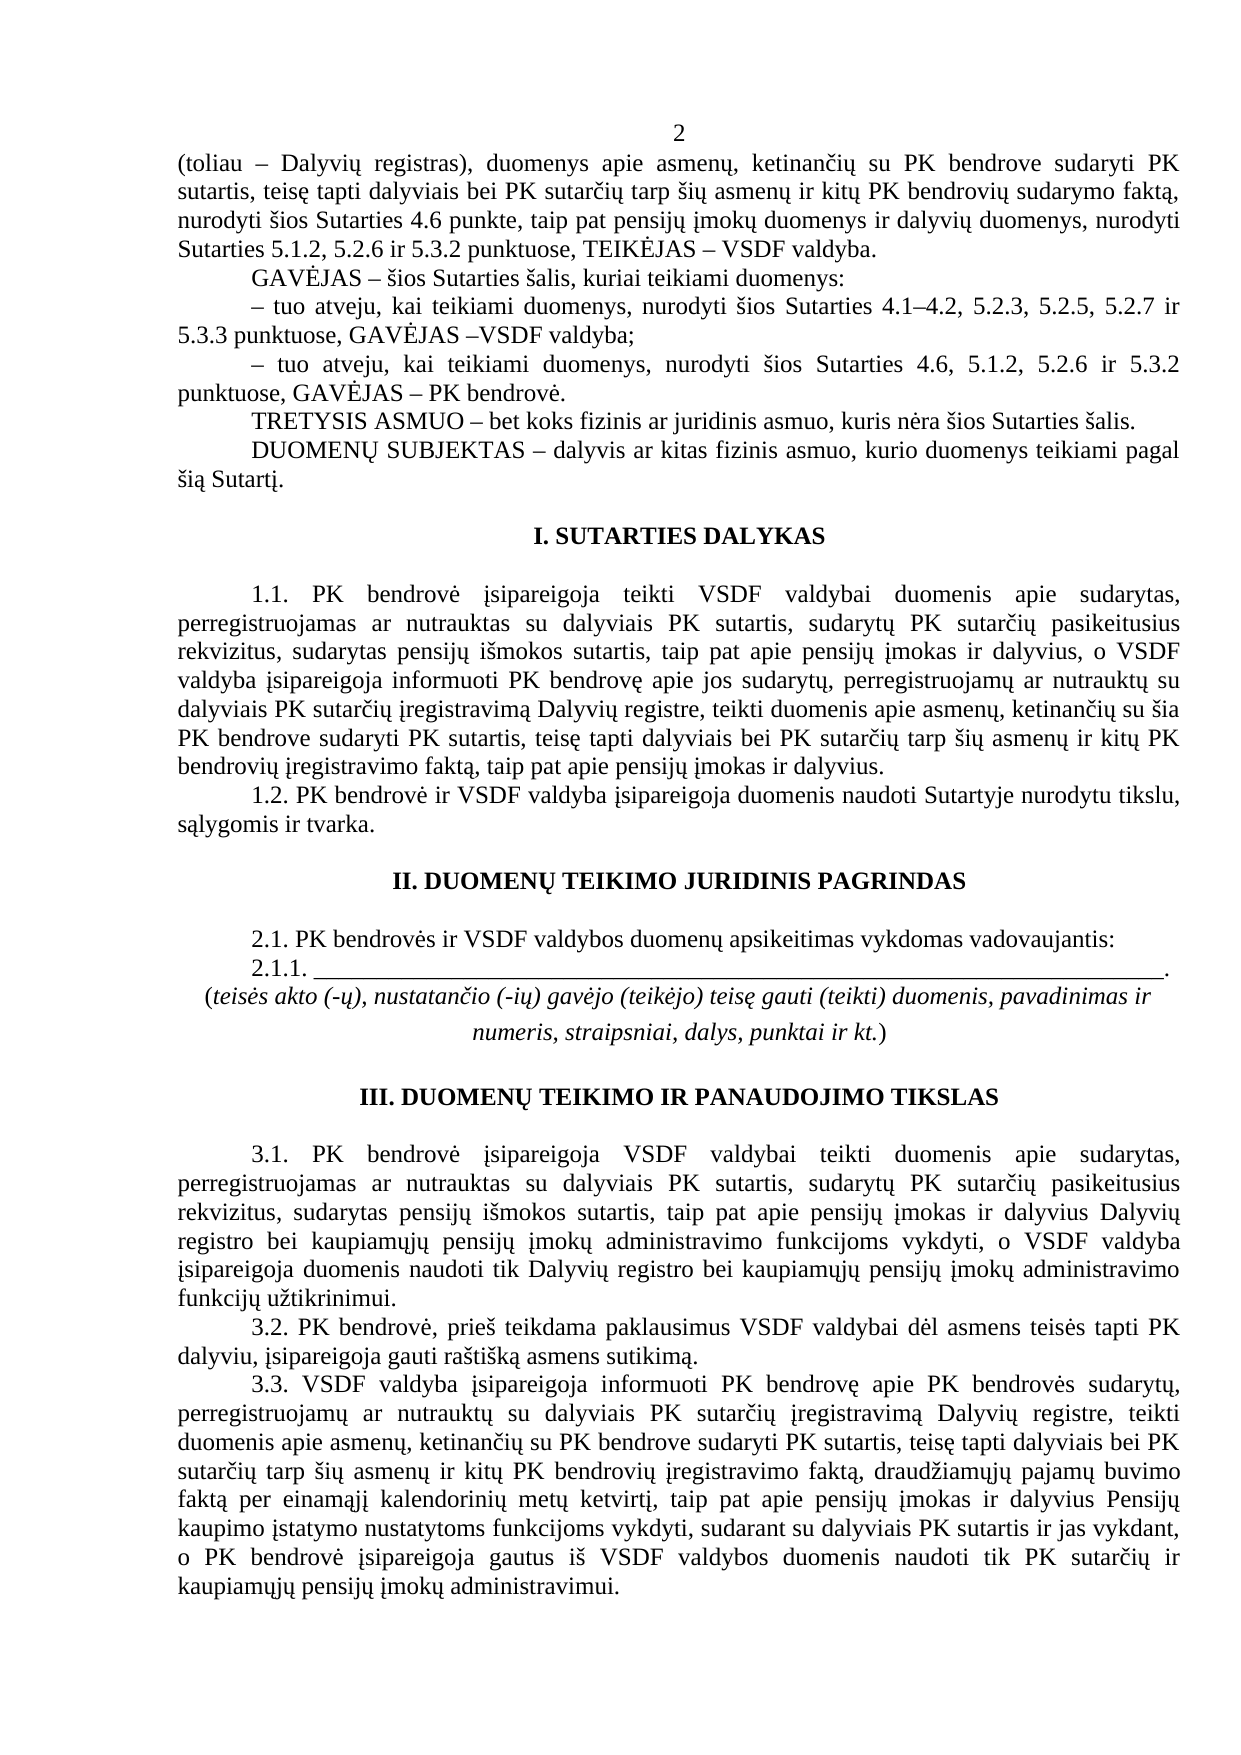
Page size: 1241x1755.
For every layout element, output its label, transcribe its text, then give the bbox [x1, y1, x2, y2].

text 2.1.1. ____________________________________________________________________. [177, 953, 1181, 981]
text 3.3. VSDF valdyba įsipareigoja informuoti PK bendrovę apie PK bendrovės sudarytų, perregistruojamų ar nutrauktų su dalyviais PK sutarčių įregistravimą Dalyvių registre, teikti duomenis apie asmenų, ketinančių su PK bendrove sudaryti PK sutartis, teisę tapti dalyviais bei PK sutarčių tarp šių asmenų ir kitų PK bendrovių įregistravimo faktą, draudžiamųjų pajamų buvimo faktą per einamąjį kalendorinių metų ketvirtį, taip pat apie pensijų įmokas ir dalyvius Pensijų kaupimo įstatymo nustatytoms funkcijoms vykdyti, sudarant su dalyviais PK sutartis ir jas vykdant, o PK bendrovė įsipareigoja gautus iš VSDF valdybos duomenis naudoti tik PK sutarčių ir kaupiamųjų pensijų įmokų administravimui. [177, 1369, 1181, 1599]
text 1.2. PK bendrovė ir VSDF valdyba įsipareigoja duomenis naudoti Sutartyje nurodytu tikslu, sąlygomis ir tvarka. [177, 780, 1181, 838]
text 2.1. PK bendrovės ir VSDF valdybos duomenų apsikeitimas vykdomas vadovaujantis: [177, 924, 1181, 953]
text II. DUOMENŲ TEIKIMO JURIDINIS PAGRINDAS [177, 866, 1181, 895]
text I. SUTARTIES DALYKAS [177, 521, 1181, 550]
text TRETYSIS ASMUO – bet koks fizinis ar juridinis asmuo, kuris nėra šios Sutarties šalis. [177, 406, 1181, 435]
text III. DUOMENŲ TEIKIMO IR PANAUDOJIMO TIKSLAS [177, 1082, 1181, 1111]
text (toliau – Dalyvių registras), duomenys apie asmenų, ketinančių su PK bendrove sudaryti PK sutartis, teisę tapti dalyviais bei PK sutarčių tarp šių asmenų ir kitų PK bendrovių sudarymo faktą, nurodyti šios Sutarties 4.6 punkte, taip pat pensijų įmokų duomenys ir dalyvių duomenys, nurodyti Sutarties 5.1.2, 5.2.6 ir 5.3.2 punktuose, TEIKĖJAS – VSDF valdyba. [177, 148, 1181, 263]
text – tuo atveju, kai teikiami duomenys, nurodyti šios Sutarties 4.1–4.2, 5.2.3, 5.2.5, 5.2.7 ir 5.3.3 punktuose, GAVĖJAS –VSDF valdyba; [177, 291, 1181, 349]
text – tuo atveju, kai teikiami duomenys, nurodyti šios Sutarties 4.6, 5.1.2, 5.2.6 ir 5.3.2 punktuose, GAVĖJAS – PK bendrovė. [177, 349, 1181, 406]
text 3.2. PK bendrovė, prieš teikdama paklausimus VSDF valdybai dėl asmens teisės tapti PK dalyviu, įsipareigoja gauti raštišką asmens sutikimą. [177, 1312, 1181, 1369]
text 3.1. PK bendrovė įsipareigoja VSDF valdybai teikti duomenis apie sudarytas, perregistruojamas ar nutrauktas su dalyviais PK sutartis, sudarytų PK sutarčių pasikeitusius rekvizitus, sudarytas pensijų išmokos sutartis, taip pat apie pensijų įmokas ir dalyvius Dalyvių registro bei kaupiamųjų pensijų įmokų administravimo funkcijoms vykdyti, o VSDF valdyba įsipareigoja duomenis naudoti tik Dalyvių registro bei kaupiamųjų pensijų įmokų administravimo funkcijų užtikrinimui. [177, 1139, 1181, 1312]
text GAVĖJAS – šios Sutarties šalis, kuriai teikiami duomenys: [177, 263, 1181, 291]
text (teisės akto (-ų), nustatančio (-ių) gavėjo (teikėjo) teisę gauti (teikti) duomenis, pavadinimas ir numeris, straipsniai, dalys, punktai ir kt.) [177, 981, 1181, 1053]
text DUOMENŲ SUBJEKTAS – dalyvis ar kitas fizinis asmuo, kurio duomenys teikiami pagal šią Sutartį. [177, 435, 1181, 493]
text 1.1. PK bendrovė įsipareigoja teikti VSDF valdybai duomenis apie sudarytas, perregistruojamas ar nutrauktas su dalyviais PK sutartis, sudarytų PK sutarčių pasikeitusius rekvizitus, sudarytas pensijų išmokos sutartis, taip pat apie pensijų įmokas ir dalyvius, o VSDF valdyba įsipareigoja informuoti PK bendrovę apie jos sudarytų, perregistruojamų ar nutrauktų su dalyviais PK sutarčių įregistravimą Dalyvių registre, teikti duomenis apie asmenų, ketinančių su šia PK bendrove sudaryti PK sutartis, teisę tapti dalyviais bei PK sutarčių tarp šių asmenų ir kitų PK bendrovių įregistravimo faktą, taip pat apie pensijų įmokas ir dalyvius. [177, 579, 1181, 780]
